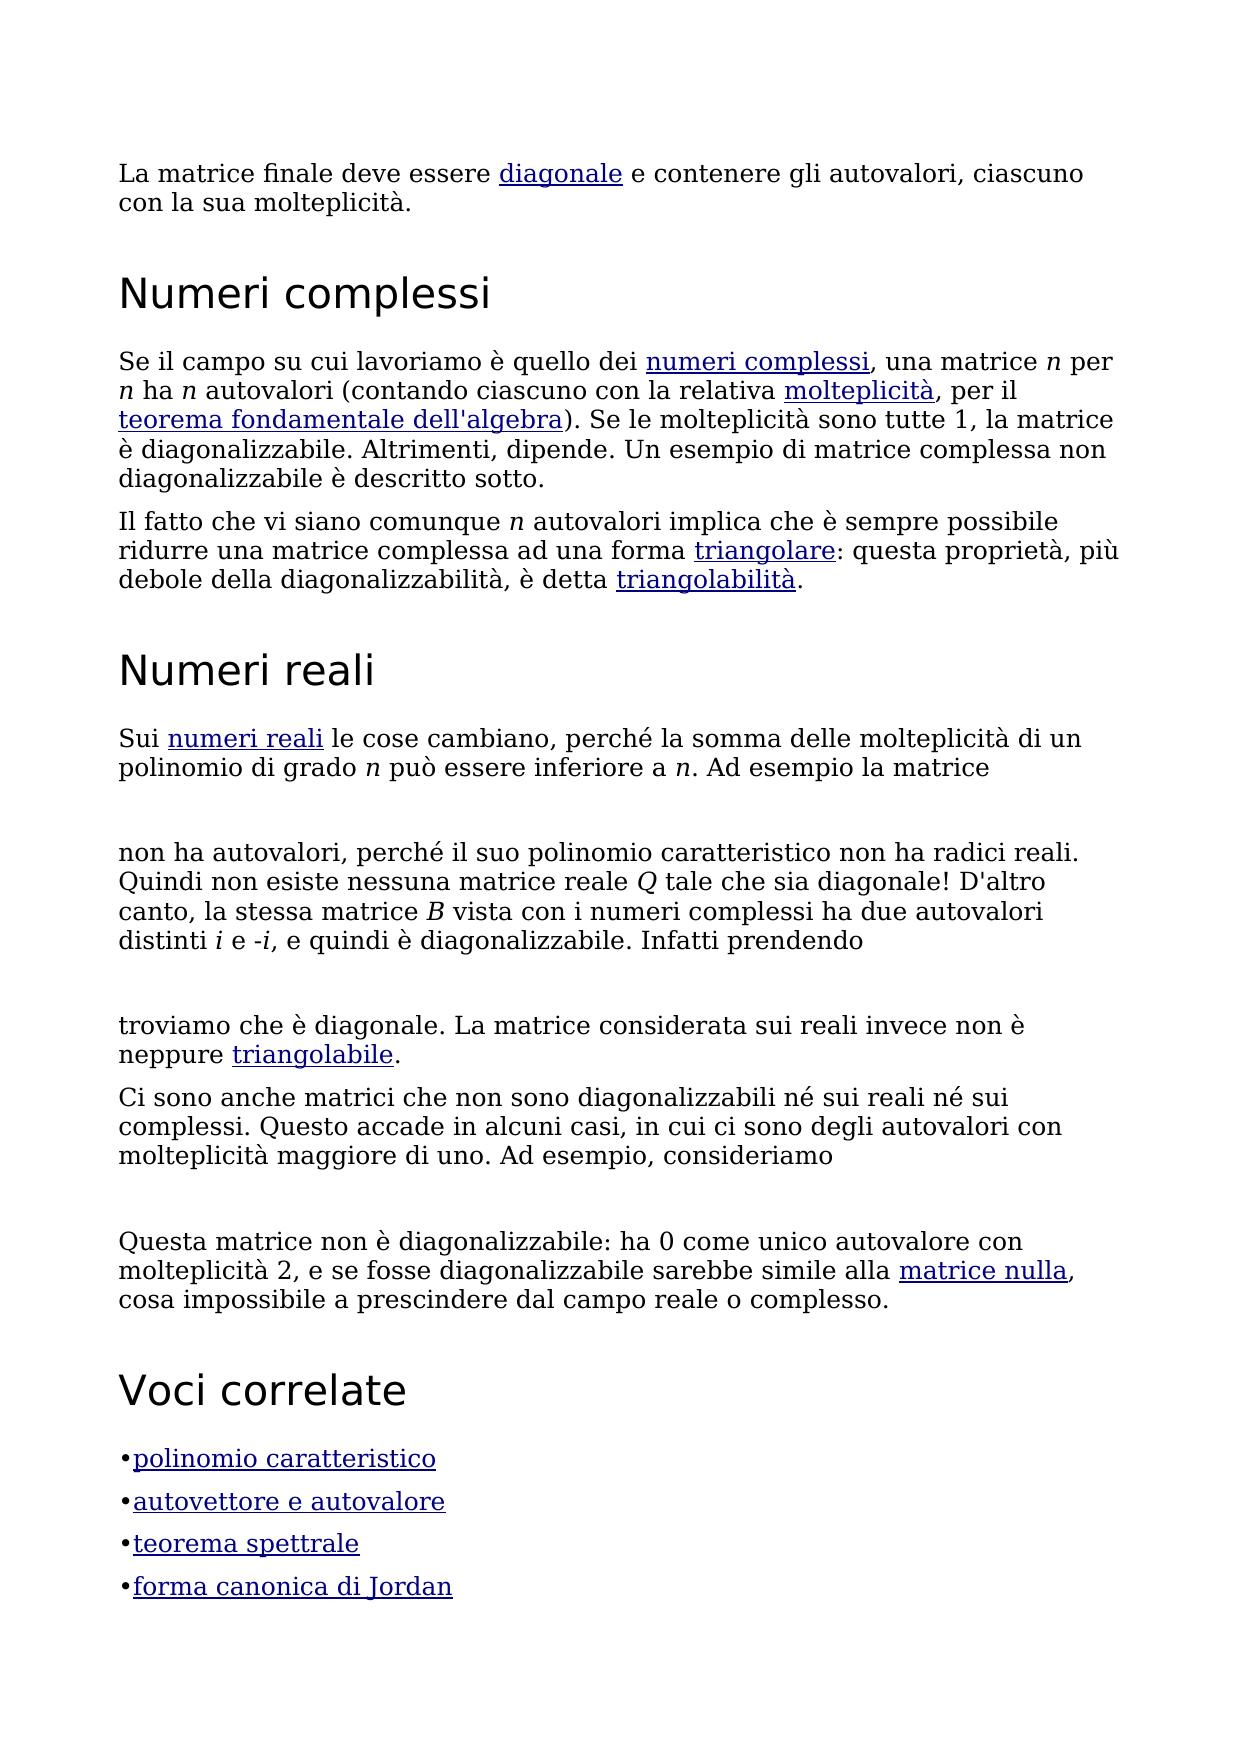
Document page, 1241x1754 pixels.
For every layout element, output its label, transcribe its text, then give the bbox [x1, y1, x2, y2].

subtitle Numeri complessi [118, 270, 1122, 319]
list teorema spettrale [118, 1529, 1122, 1558]
text Sui numeri reali le cose cambiano, perché la somma delle molteplicità di un polinomio di grado n può essere inferiore a n. Ad esempio la matrice [118, 724, 1122, 782]
text Se il campo su cui lavoriamo è quello dei numeri complessi, una matrice n per n ha n autovalori (contando ciascuno con la relativa molteplicità, per il teorema fondamentale dell'algebra). Se le molteplicità sono tutte 1, la matrice è diagonalizzabile. Altrimenti, dipende. Un esempio di matrice complessa non diagonalizzabile è descritto sotto. [118, 347, 1122, 493]
list autovettore e autovalore [118, 1487, 1122, 1516]
subtitle Numeri reali [118, 647, 1122, 695]
text troviamo che è diagonale. La matrice considerata sui reali invece non è neppure triangolabile. [118, 1011, 1122, 1069]
subtitle Voci correlate [118, 1367, 1122, 1415]
list forma canonica di Jordan [118, 1572, 1122, 1601]
text La matrice finale deve essere diagonale e contenere gli autovalori, ciascuno con la sua molteplicità. [118, 159, 1122, 218]
text Ci sono anche matrici che non sono diagonalizzabili né sui reali né sui complessi. Questo accade in alcuni casi, in cui ci sono degli autovalori con molteplicità maggiore di uno. Ad esempio, consideriamo [118, 1083, 1122, 1171]
text Questa matrice non è diagonalizzabile: ha 0 come unico autovalore con molteplicità 2, e se fosse diagonalizzabile sarebbe simile alla matrice nulla, cosa impossibile a prescindere dal campo reale o complesso. [118, 1227, 1122, 1314]
text Il fatto che vi siano comunque n autovalori implica che è sempre possibile ridurre una matrice complessa ad una forma triangolare: questa proprietà, più debole della diagonalizzabilità, è detta triangolabilità. [118, 507, 1122, 594]
list polinomio caratteristico [118, 1444, 1122, 1473]
text non ha autovalori, perché il suo polinomio caratteristico non ha radici reali. Quindi non esiste nessuna matrice reale Q tale che sia diagonale! D'altro canto, la stessa matrice B vista con i numeri complessi ha due autovalori distinti i e -i, e quindi è diagonalizzabile. Infatti prendendo [118, 838, 1122, 955]
